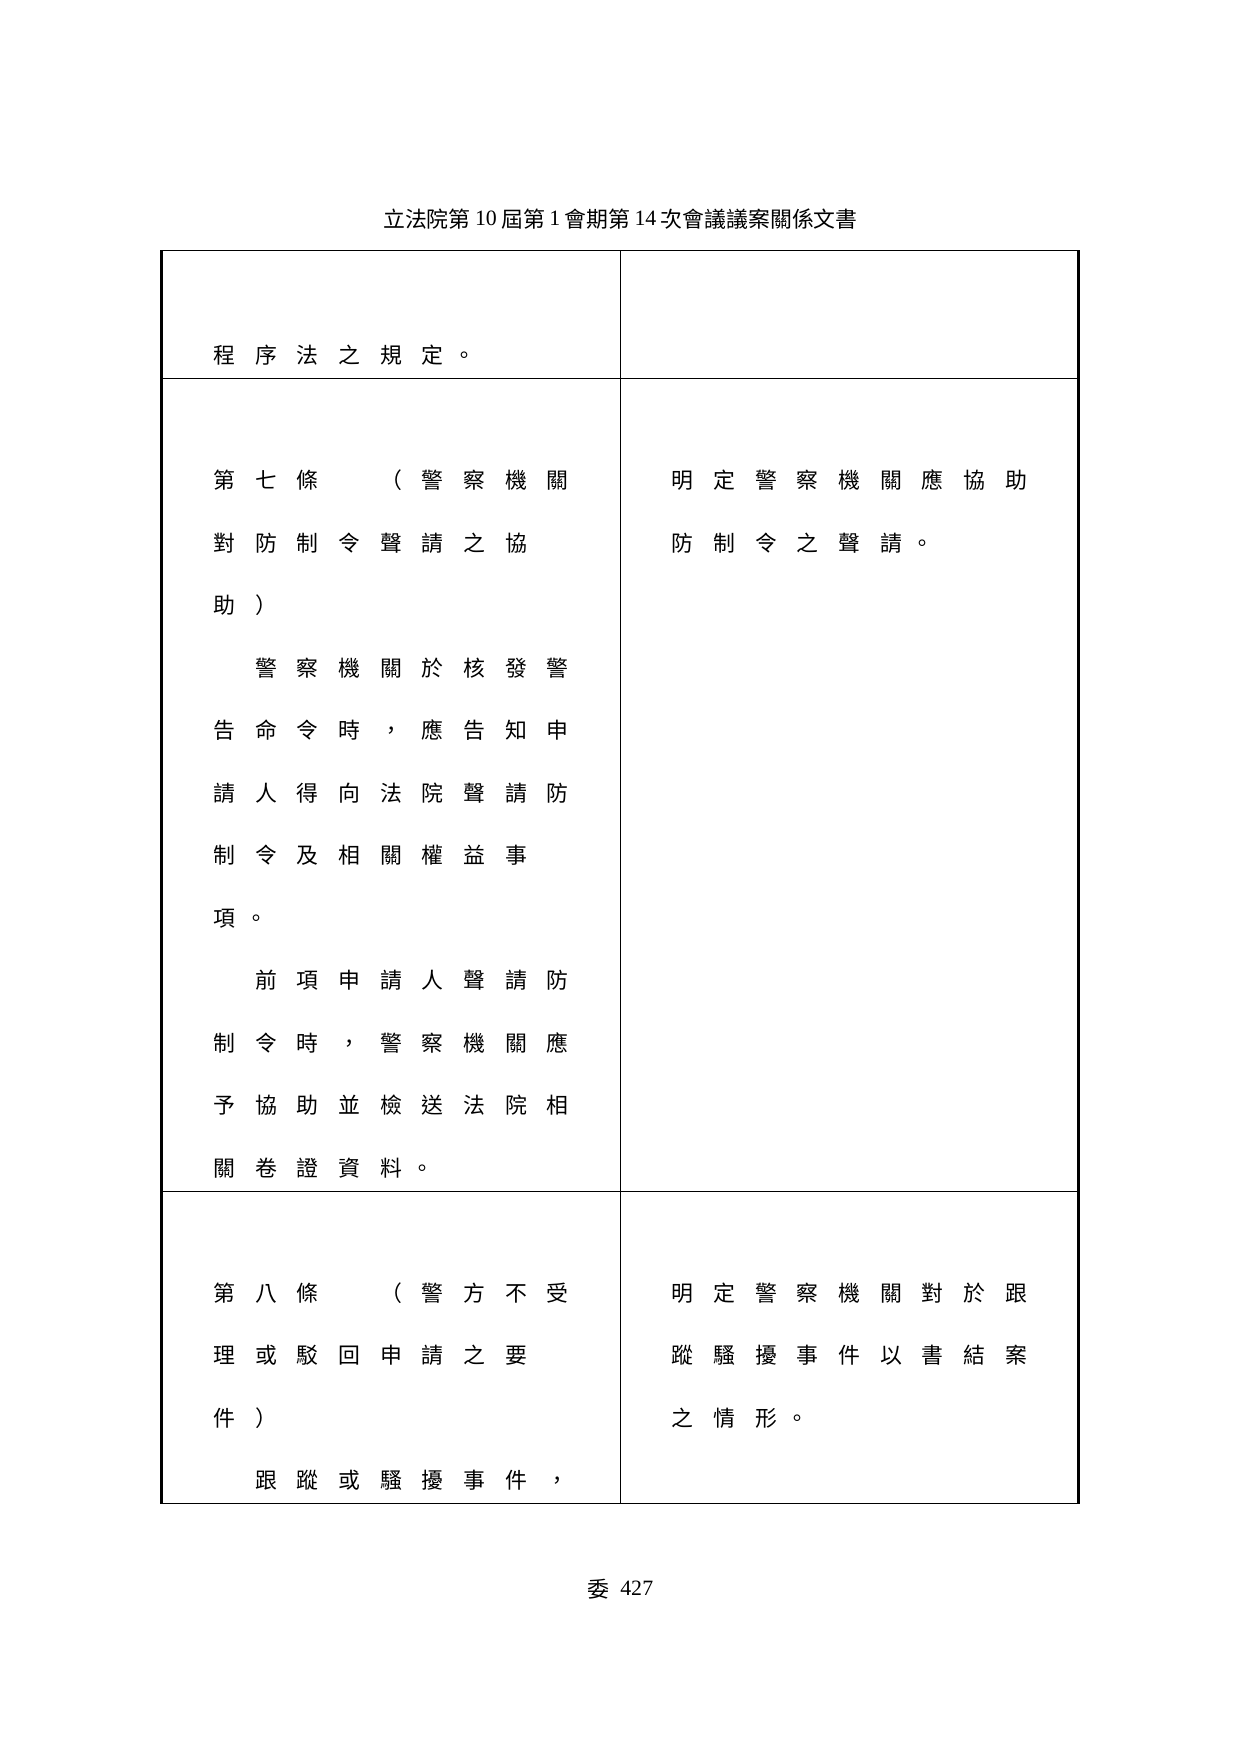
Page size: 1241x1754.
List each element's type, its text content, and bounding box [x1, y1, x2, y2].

table_cell 第八條 （警方不受理或駁回申請之要件） 跟蹤或騷擾事件， [163, 1192, 620, 1503]
table_cell 明定警察機關對於跟蹤騷擾事件以書結案之情形。 [621, 1192, 1077, 1503]
table_cell 第七條 （警察機關對防制令聲請之協助） 警察機關於核發警告命令時，應告知申請人得向法院聲請防制令及相關權益事項。 前項申請人聲請防制令時，警察機關應予協助並檢送法院相關卷證資料。 [163, 379, 620, 1191]
table_cell [621, 251, 1077, 378]
table_cell 明定警察機關應協助防制令之聲請。 [621, 379, 1077, 1191]
table_cell 程序法之規定。 [163, 251, 620, 378]
